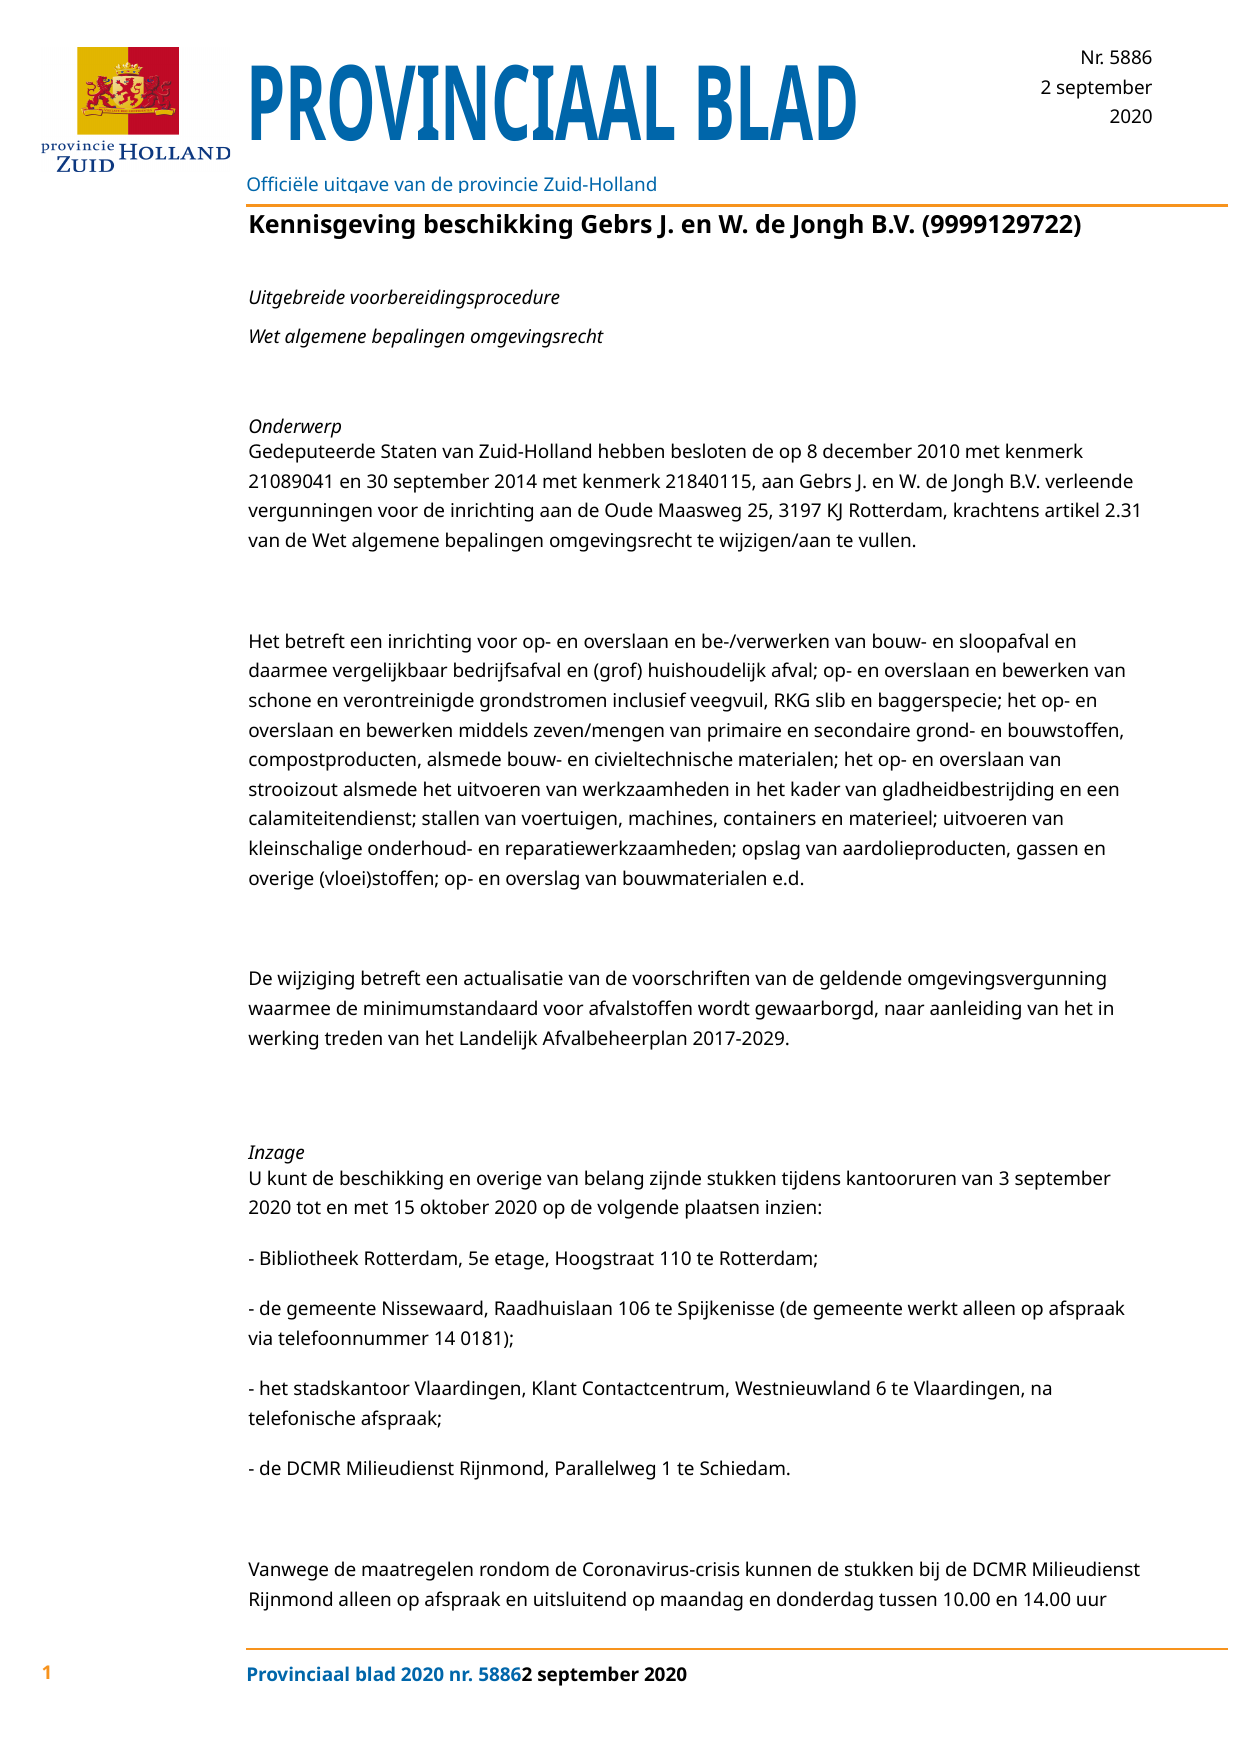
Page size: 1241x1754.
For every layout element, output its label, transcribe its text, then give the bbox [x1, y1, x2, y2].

text U kunt de beschikking en overige van belang zijnde stukken tijdens kantooruren van 3 september 2020 tot en met 15 oktober 2020 op de volgende plaatsen inzien: [248, 1165, 1152, 1220]
text Het betreft een inrichting voor op- en overslaan en be-/verwerken van bouw- en sloopafval en daarmee vergelijkbaar bedrijfsafval en (grof) huishoudelijk afval; op- en overslaan en bewerken van schone en verontreinigde grondstromen inclusief veegvuil, RKG slib en baggerspecie; het op- en overslaan en bewerken middels zeven/mengen van primaire en secondaire grond- en bouwstoffen, compostproducten, alsmede bouw- en civieltechnische materialen; het op- en overslaan van strooizout alsmede het uitvoeren van werkzaamheden in het kader van gladheidbestrijding en een calamiteitendienst; stallen van voertuigen, machines, containers en materieel; uitvoeren van kleinschalige onderhoud- en reparatiewerkzaamheden; opslag van aardolieproducten, gassen en overige (vloei)stoffen; op- en overslag van bouwmaterialen e.d. [248, 628, 1152, 891]
text Uitgebreide voorbereidingsprocedure [248, 284, 1152, 309]
text Gedeputeerde Staten van Zuid-Holland hebben besloten de op 8 december 2010 met kenmerk 21089041 en 30 september 2014 met kenmerk 21840115, aan Gebrs J. en W. de Jongh B.V. verleende vergunningen voor de inrichting aan de Oude Maasweg 25, 3197 KJ Rotterdam, krachtens artikel 2.31 van de Wet algemene bepalingen omgevingsrecht te wijzigen/aan te vullen. [248, 438, 1152, 553]
text Inzage [248, 1139, 1152, 1165]
text - het stadskantoor Vlaardingen, Klant Contactcentrum, Westnieuwland 6 te Vlaardingen, na telefonische afspraak; [248, 1375, 1152, 1431]
text Kennisgeving beschikking Gebrs J. en W. de Jongh B.V. (9999129722) [248, 207, 1152, 241]
text Wet algemene bepalingen omgevingsrecht [248, 323, 1152, 349]
text Vanwege de maatregelen rondom de Coronavirus-crisis kunnen de stukken bij de DCMR Milieudienst Rijnmond alleen op afspraak en uitsluitend op maandag en donderdag tussen 10.00 en 14.00 uur [248, 1556, 1152, 1611]
text Onderwerp [248, 413, 1152, 438]
text - de gemeente Nissewaard, Raadhuislaan 106 te Spijkenisse (de gemeente werkt alleen op afspraak via telefoonnummer 14 0181); [248, 1295, 1152, 1351]
picture [41, 47, 231, 172]
text - Bibliotheek Rotterdam, 5e etage, Hoogstraat 110 te Rotterdam; [248, 1245, 1152, 1271]
text De wijziging betreft een actualisatie van de voorschriften van de geldende omgevingsvergunning waarmee de minimumstandaard voor afvalstoffen wordt gewaarborgd, naar aanleiding van het in werking treden van het Landelijk Afvalbeheerplan 2017-2029. [248, 966, 1152, 1051]
text - de DCMR Milieudienst Rijnmond, Parallelweg 1 te Schiedam. [248, 1455, 1152, 1481]
